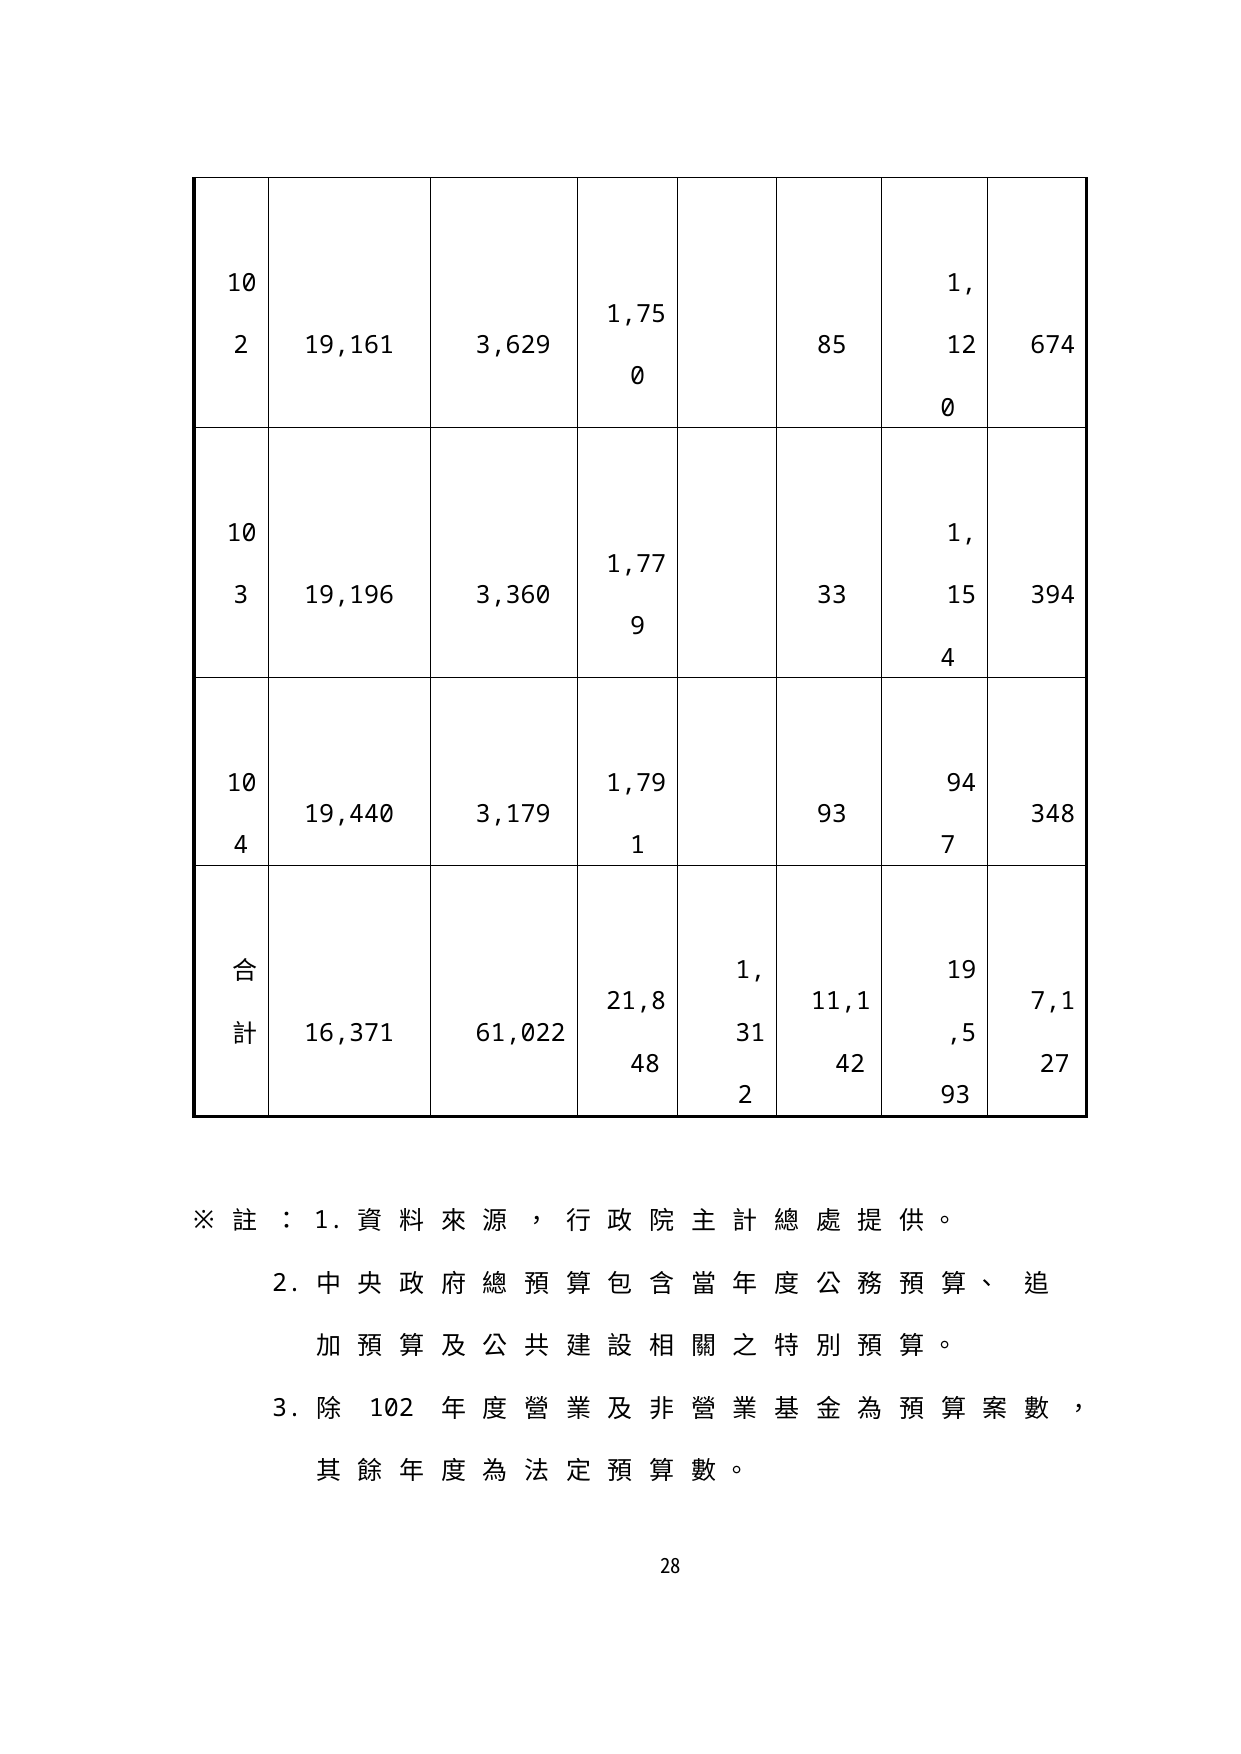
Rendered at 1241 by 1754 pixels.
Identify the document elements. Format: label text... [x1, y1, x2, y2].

table_cell 394 [988, 428, 1085, 677]
table_cell 33 [777, 428, 881, 677]
table_cell 3,629 [431, 178, 577, 427]
table_cell 1,750 [578, 178, 677, 427]
text ※註：1.資料來源，行政院主計總處提供。 [183, 1177, 1058, 1240]
table_cell 1,312 [678, 866, 776, 1115]
table_cell 348 [988, 678, 1085, 865]
table_cell [678, 428, 776, 677]
table_cell 1,779 [578, 428, 677, 677]
table_cell 合計 [196, 866, 268, 1115]
table_cell 104 [196, 678, 268, 865]
table_cell 1,791 [578, 678, 677, 865]
text 3.除102年度營業及非營業基金為預算案數，其餘年度為法定預算數。 [259, 1365, 1058, 1490]
table_cell 11,142 [777, 866, 881, 1115]
table_cell 85 [777, 178, 881, 427]
table_cell 3,360 [431, 428, 577, 677]
table_cell 102 [196, 178, 268, 427]
table_cell 19,593 [882, 866, 987, 1115]
table_cell 16,371 [269, 866, 430, 1115]
table_cell 3,179 [431, 678, 577, 865]
table_cell 21,848 [578, 866, 677, 1115]
table_cell 19,161 [269, 178, 430, 427]
text 2.中央政府總預算包含當年度公務預算、追加預算及公共建設相關之特別預算。 [259, 1240, 1058, 1365]
table_cell 1,154 [882, 428, 987, 677]
table_cell [678, 678, 776, 865]
table_cell 19,196 [269, 428, 430, 677]
table_cell 947 [882, 678, 987, 865]
table_cell 674 [988, 178, 1085, 427]
table_cell 19,440 [269, 678, 430, 865]
table_cell 61,022 [431, 866, 577, 1115]
table_cell 7,127 [988, 866, 1085, 1115]
table_cell 1,120 [882, 178, 987, 427]
table_cell [678, 178, 776, 427]
table_cell 93 [777, 678, 881, 865]
table_cell 103 [196, 428, 268, 677]
